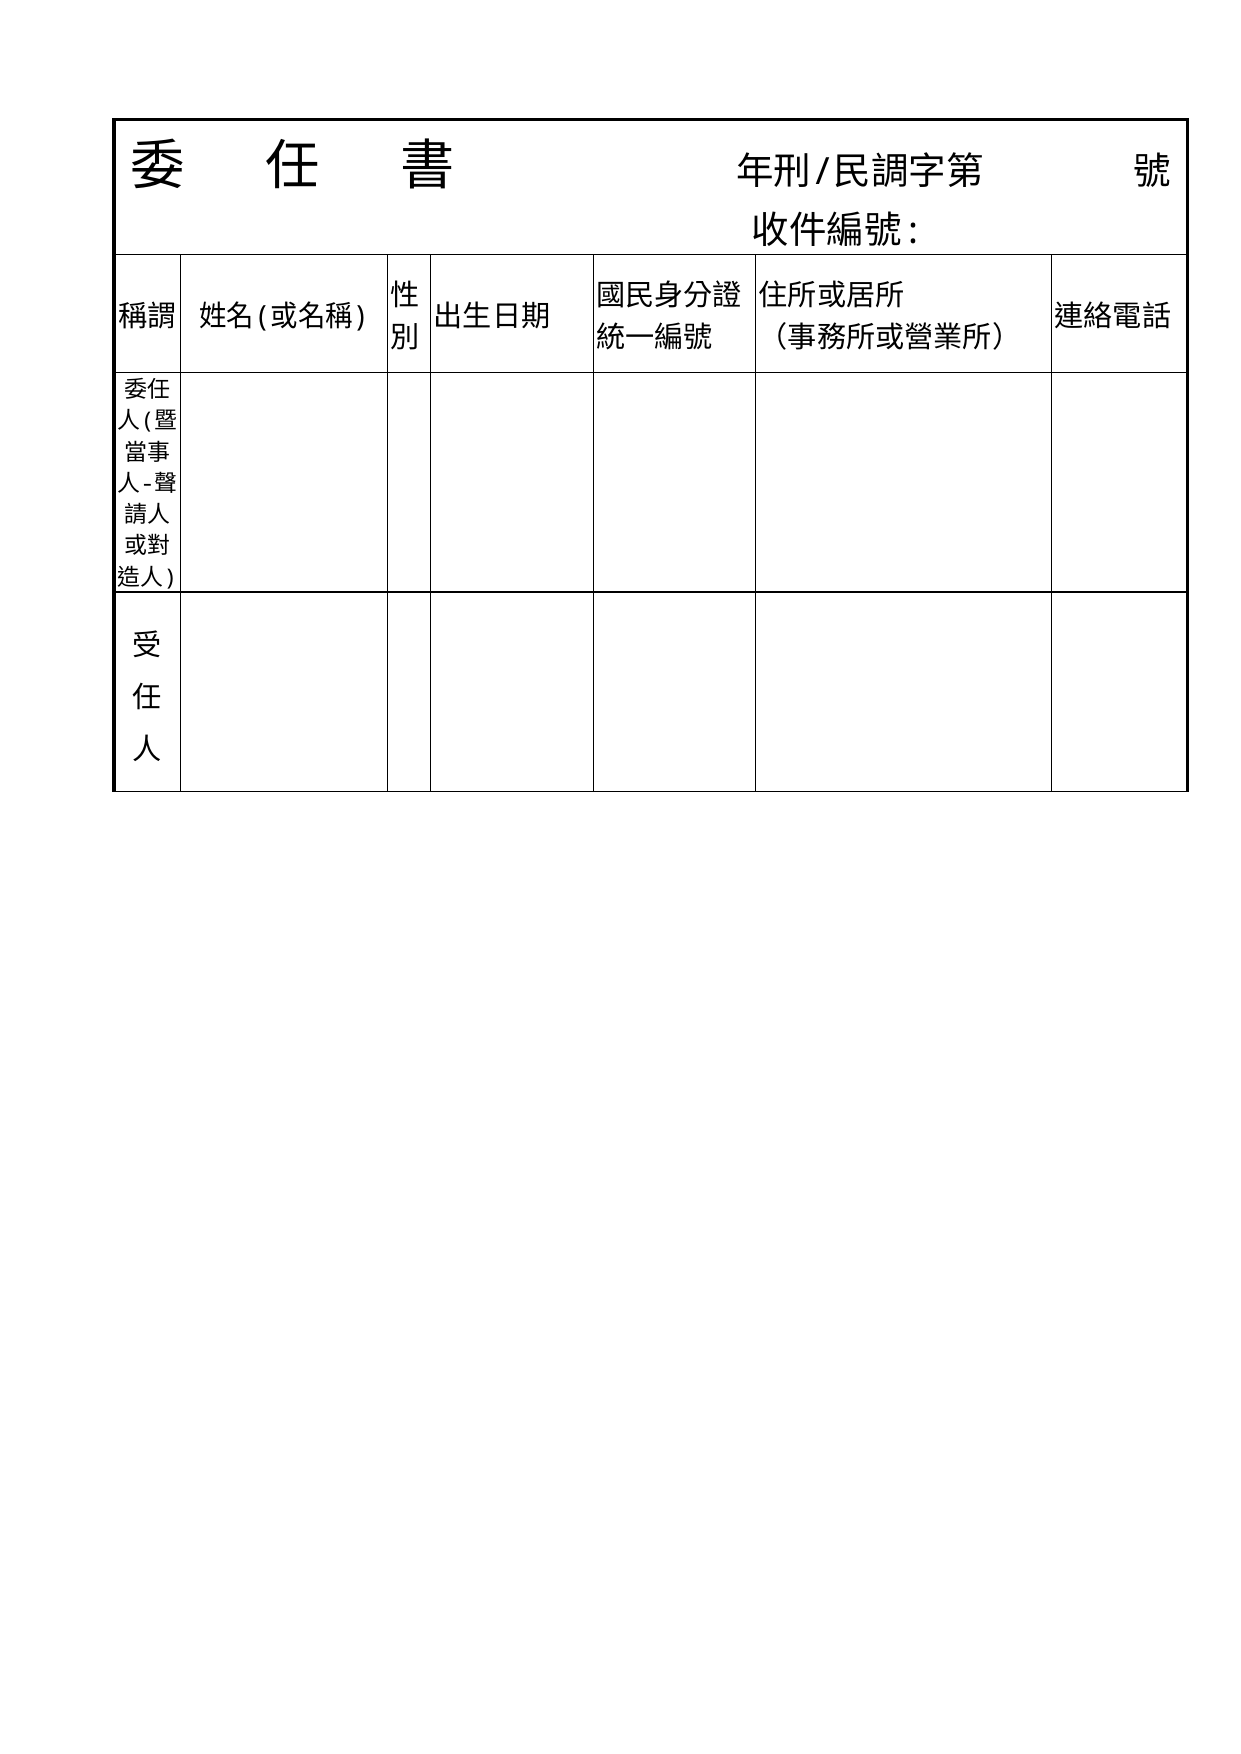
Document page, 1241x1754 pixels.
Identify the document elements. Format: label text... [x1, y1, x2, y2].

table_cell [431, 593, 593, 791]
table_cell [181, 373, 387, 591]
table_cell 住所或居所 （事務所或營業所） [756, 255, 1051, 372]
table_cell 受 任 人 [116, 593, 180, 791]
table_cell [594, 373, 755, 591]
table_cell 委任人(暨當事人-聲請人或對造人) [116, 373, 180, 591]
table_cell 連絡電話 [1052, 255, 1186, 372]
table_cell 出生日期 [431, 255, 593, 372]
table_cell [388, 593, 430, 791]
table_cell [594, 593, 755, 791]
table_cell [756, 373, 1051, 591]
table_cell 姓名(或名稱) [181, 255, 387, 372]
table_cell 國民身分證 統一編號 [594, 255, 755, 372]
table_cell 性別 [388, 255, 430, 372]
table_cell [181, 593, 387, 791]
table_cell [431, 373, 593, 591]
table_cell [756, 593, 1051, 791]
table_cell [1052, 593, 1186, 791]
table_cell [388, 373, 430, 591]
table_cell [1052, 373, 1186, 591]
table_cell 稱謂 [116, 255, 180, 372]
table_header 委 任 書 年刑/民調字第 號 收件編號: [116, 121, 1186, 254]
